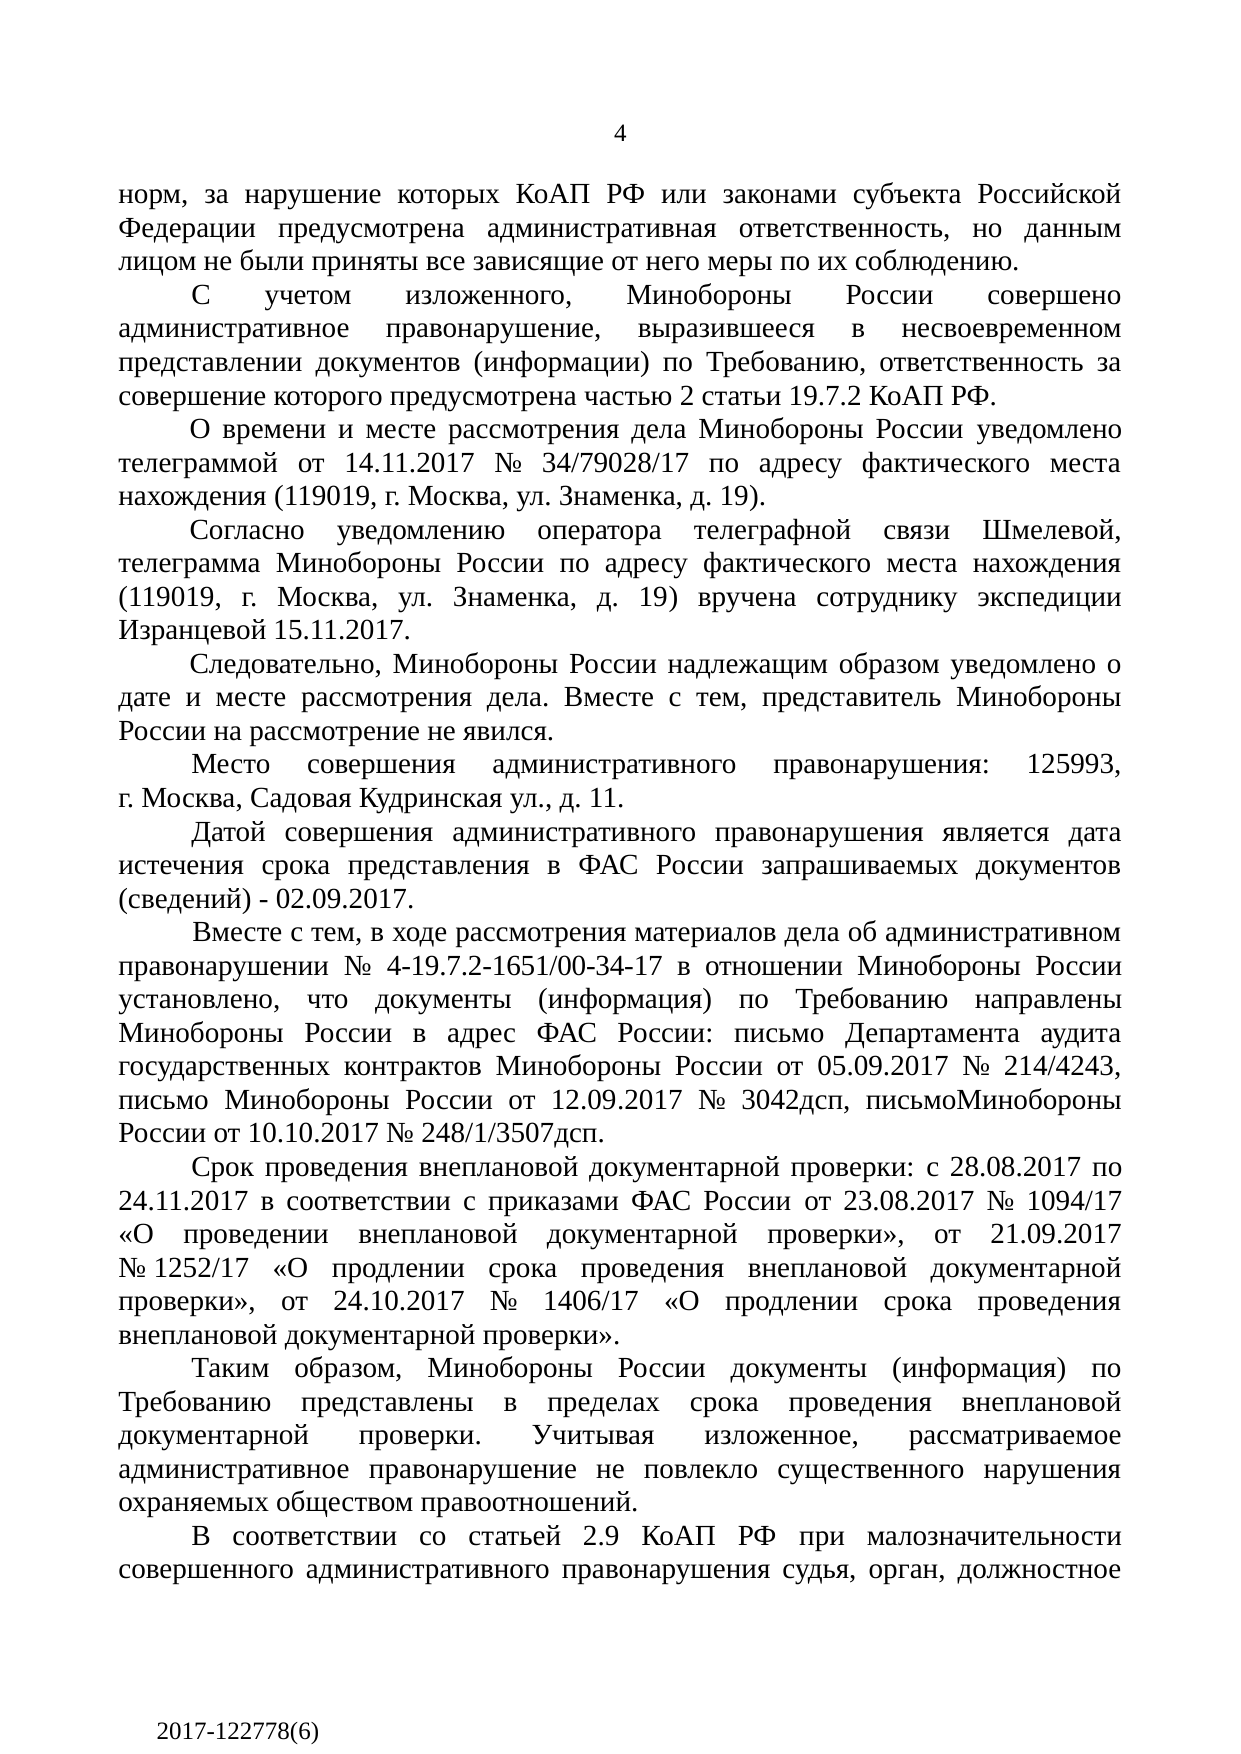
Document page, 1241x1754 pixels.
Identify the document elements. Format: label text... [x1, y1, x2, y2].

text Датой совершения административного правонарушения является дата истечения срока представления в ФАС России запрашиваемых документов (сведений) - 02.09.2017. [118, 814, 1122, 914]
text Срок проведения внеплановой документарной проверки: с 28.08.2017 по 24.11.2017 в соответствии с приказами ФАС России от 23.08.2017 № 1094/17 «О проведении внеплановой документарной проверки», от 21.09.2017 № 1252/17 «О продлении срока проведения внеплановой документарной проверки», от 24.10.2017 № 1406/17 «О продлении срока проведения внеплановой документарной проверки». [118, 1149, 1122, 1350]
text Таким образом, Минобороны России документы (информация) по Требованию представлены в пределах срока проведения внеплановой документарной проверки. Учитывая изложенное, рассматриваемое административное правонарушение не повлекло существенного нарушения охраняемых обществом правоотношений. [118, 1350, 1122, 1518]
text Место совершения административного правонарушения: 125993, г. Москва, Садовая Кудринская ул., д. 11. [118, 747, 1122, 814]
text Вместе с тем, в ходе рассмотрения материалов дела об административном правонарушении № 4-19.7.2-1651/00-34-17 в отношении Минобороны России установлено, что документы (информация) по Требованию направлены Минобороны России в адрес ФАС России: письмо Департамента аудита государственных контрактов Минобороны России от 05.09.2017 № 214/4243, письмо Минобороны России от 12.09.2017 № 3042дсп, письмоМинобороны России от 10.10.2017 № 248/1/3507дсп. [118, 914, 1122, 1149]
text Согласно уведомлению оператора телеграфной связи Шмелевой, телеграмма Минобороны России по адресу фактического места нахождения (119019, г. Москва, ул. Знаменка, д. 19) вручена сотруднику экспедиции Изранцевой 15.11.2017. [118, 512, 1122, 646]
text Следовательно, Минобороны России надлежащим образом уведомлено о дате и месте рассмотрения дела. Вместе с тем, представитель Минобороны России на рассмотрение не явился. [118, 646, 1122, 747]
text В соответствии со статьей 2.9 КоАП РФ при малозначительности совершенного административного правонарушения судья, орган, должностное [118, 1518, 1122, 1585]
text С учетом изложенного, Минобороны России совершено административное правонарушение, выразившееся в несвоевременном представлении документов (информации) по Требованию, ответственность за совершение которого предусмотрена частью 2 статьи 19.7.2 КоАП РФ. [118, 277, 1122, 411]
text О времени и месте рассмотрения дела Минобороны России уведомлено телеграммой от 14.11.2017 № 34/79028/17 по адресу фактического места нахождения (119019, г. Москва, ул. Знаменка, д. 19). [118, 411, 1122, 512]
text норм, за нарушение которых КоАП РФ или законами субъекта Российской Федерации предусмотрена административная ответственность, но данным лицом не были приняты все зависящие от него меры по их соблюдению. [118, 176, 1122, 277]
